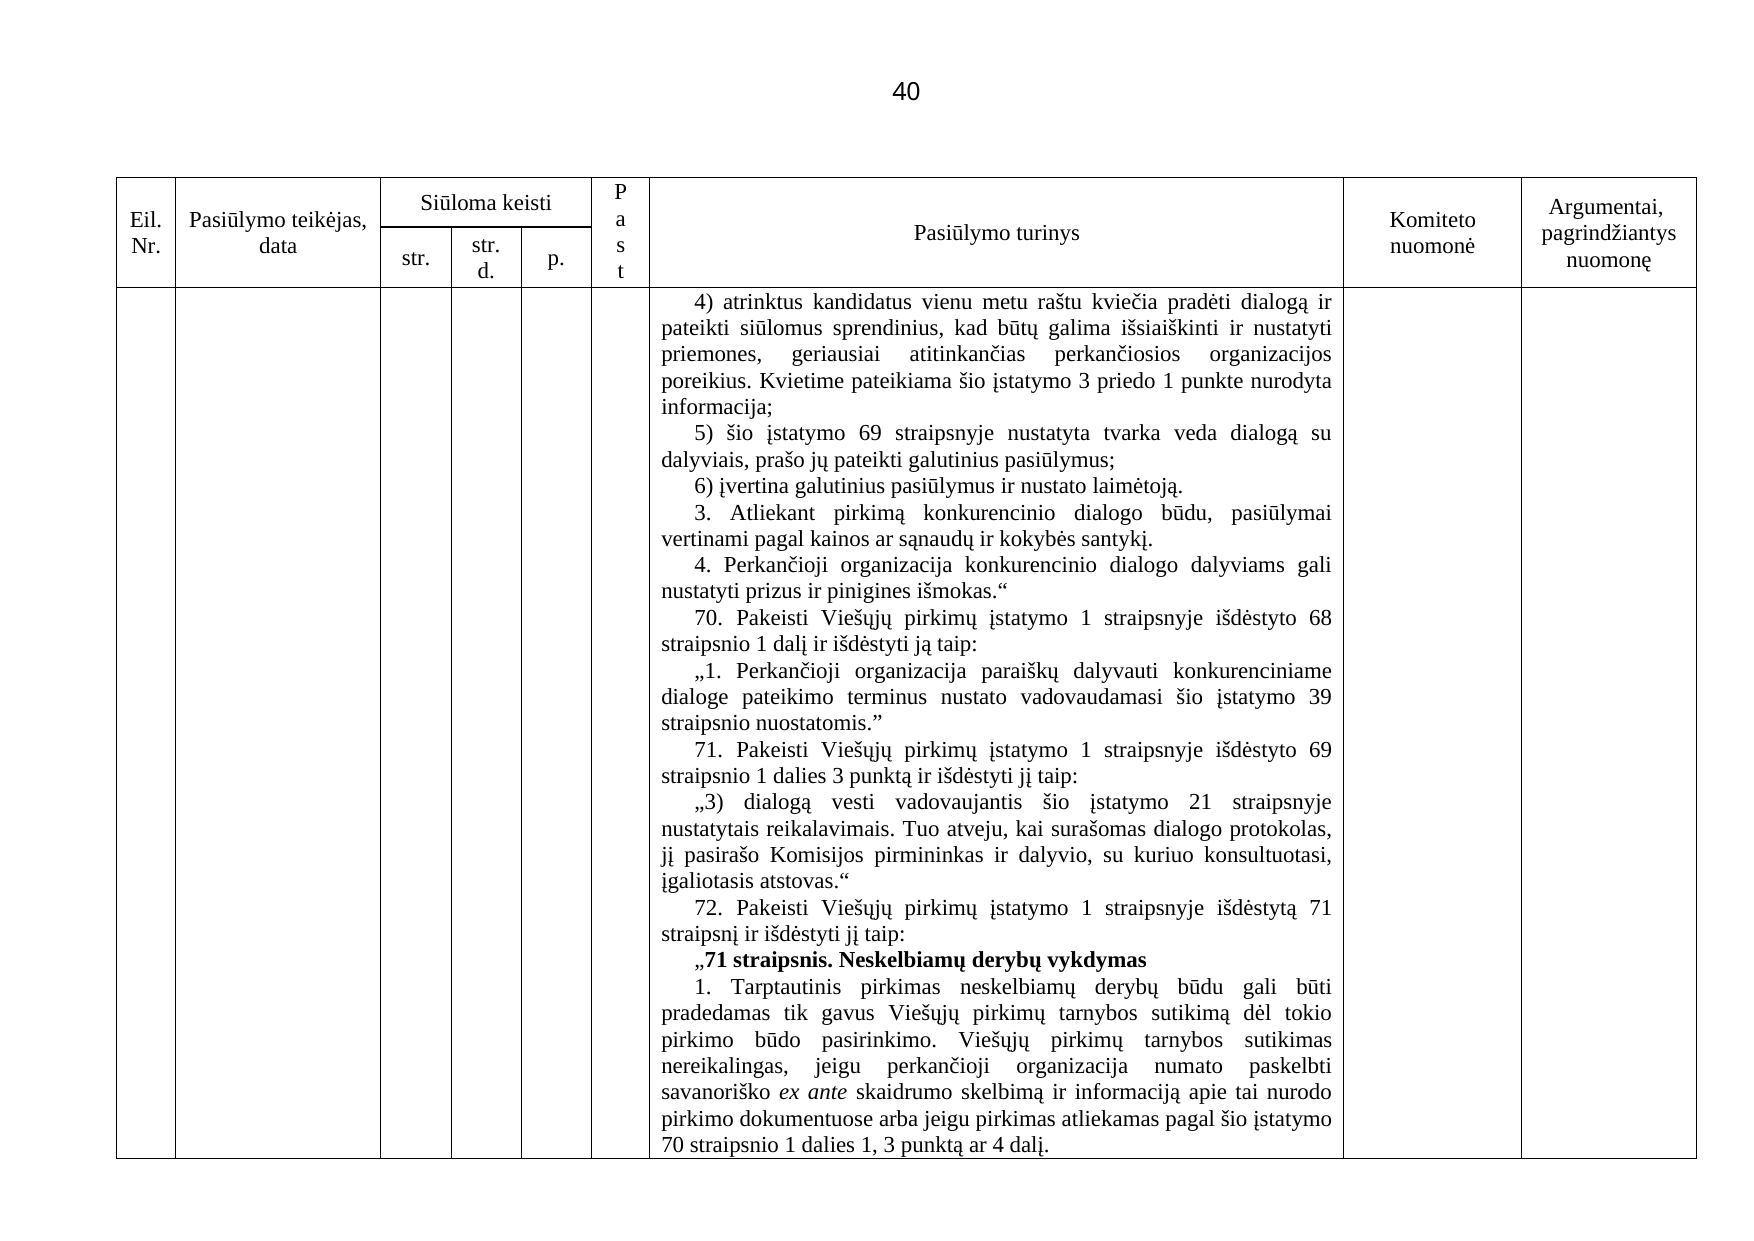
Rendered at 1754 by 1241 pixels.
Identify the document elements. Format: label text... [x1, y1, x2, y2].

table_cell p. [522, 228, 591, 287]
table_cell [592, 288, 649, 1157]
table_header Komiteto nuomonė [1344, 178, 1521, 287]
table_cell str. [381, 228, 451, 287]
table_header Pasiūlymo turinys [650, 178, 1343, 287]
table_cell [176, 288, 380, 1157]
table_header Eil. Nr. [117, 178, 175, 287]
table_cell [1344, 288, 1521, 1157]
table_cell 4) atrinktus kandidatus vienu metu raštu kviečia pradėti dialogą ir pateikti siūlomus sprendinius, kad būtų galima išsiaiškinti ir nustatyti priemones, geriausiai atitinkančias perkančiosios organizacijos poreikius. Kvietime pateikiama šio įstatymo 3 priedo 1 punkte nurodyta informacija; 5) šio įstatymo 69 straipsnyje nustatyta tvarka veda dialogą su dalyviais, prašo jų pateikti galutinius pasiūlymus; 6) įvertina galutinius pasiūlymus ir nustato laimėtoją. 3. Atliekant pirkimą konkurencinio dialogo būdu, pasiūlymai vertinami pagal kainos ar sąnaudų ir kokybės santykį. 4. Perkančioji organizacija konkurencinio dialogo dalyviams gali nustatyti prizus ir pinigines išmokas.“ 70. Pakeisti Viešųjų pirkimų įstatymo 1 straipsnyje išdėstyto 68 straipsnio 1 dalį ir išdėstyti ją taip: „1. Perkančioji organizacija paraiškų dalyvauti konkurenciniame dialoge pateikimo terminus nustato vadovaudamasi šio įstatymo 39 straipsnio nuostatomis.” 71. Pakeisti Viešųjų pirkimų įstatymo 1 straipsnyje išdėstyto 69 straipsnio 1 dalies 3 punktą ir išdėstyti jį taip: „3) dialogą vesti vadovaujantis šio įstatymo 21 straipsnyje nustatytais reikalavimais. Tuo atveju, kai surašomas dialogo protokolas, jį pasirašo Komisijos pirmininkas ir dalyvio, su kuriuo konsultuotasi, įgaliotasis atstovas.“ 72. Pakeisti Viešųjų pirkimų įstatymo 1 straipsnyje išdėstytą 71 straipsnį ir išdėstyti jį taip: „71 straipsnis. Neskelbiamų derybų vykdymas 1. Tarptautinis pirkimas neskelbiamų derybų būdu gali būti pradedamas tik gavus Viešųjų pirkimų tarnybos sutikimą dėl tokio pirkimo būdo pasirinkimo. Viešųjų pirkimų tarnybos sutikimas nereikalingas, jeigu perkančioji organizacija numato paskelbti savanoriško ex ante skaidrumo skelbimą ir informaciją apie tai nurodo pirkimo dokumentuose arba jeigu pirkimas atliekamas pagal šio įstatymo 70 straipsnio 1 dalies 1, 3 punktą ar 4 dalį. [650, 288, 1343, 1157]
table_cell [117, 288, 175, 1157]
table_cell str. d. [452, 228, 521, 287]
table_cell [452, 288, 521, 1157]
table_cell [522, 288, 591, 1157]
table_cell [1522, 288, 1696, 1157]
table_header Pastabos [592, 178, 649, 287]
table_header Argumentai, pagrindžiantys nuomonę [1522, 178, 1696, 287]
table_cell [381, 288, 451, 1157]
table_header Siūloma keisti [381, 178, 591, 226]
table_header Pasiūlymo teikėjas, data [176, 178, 380, 287]
